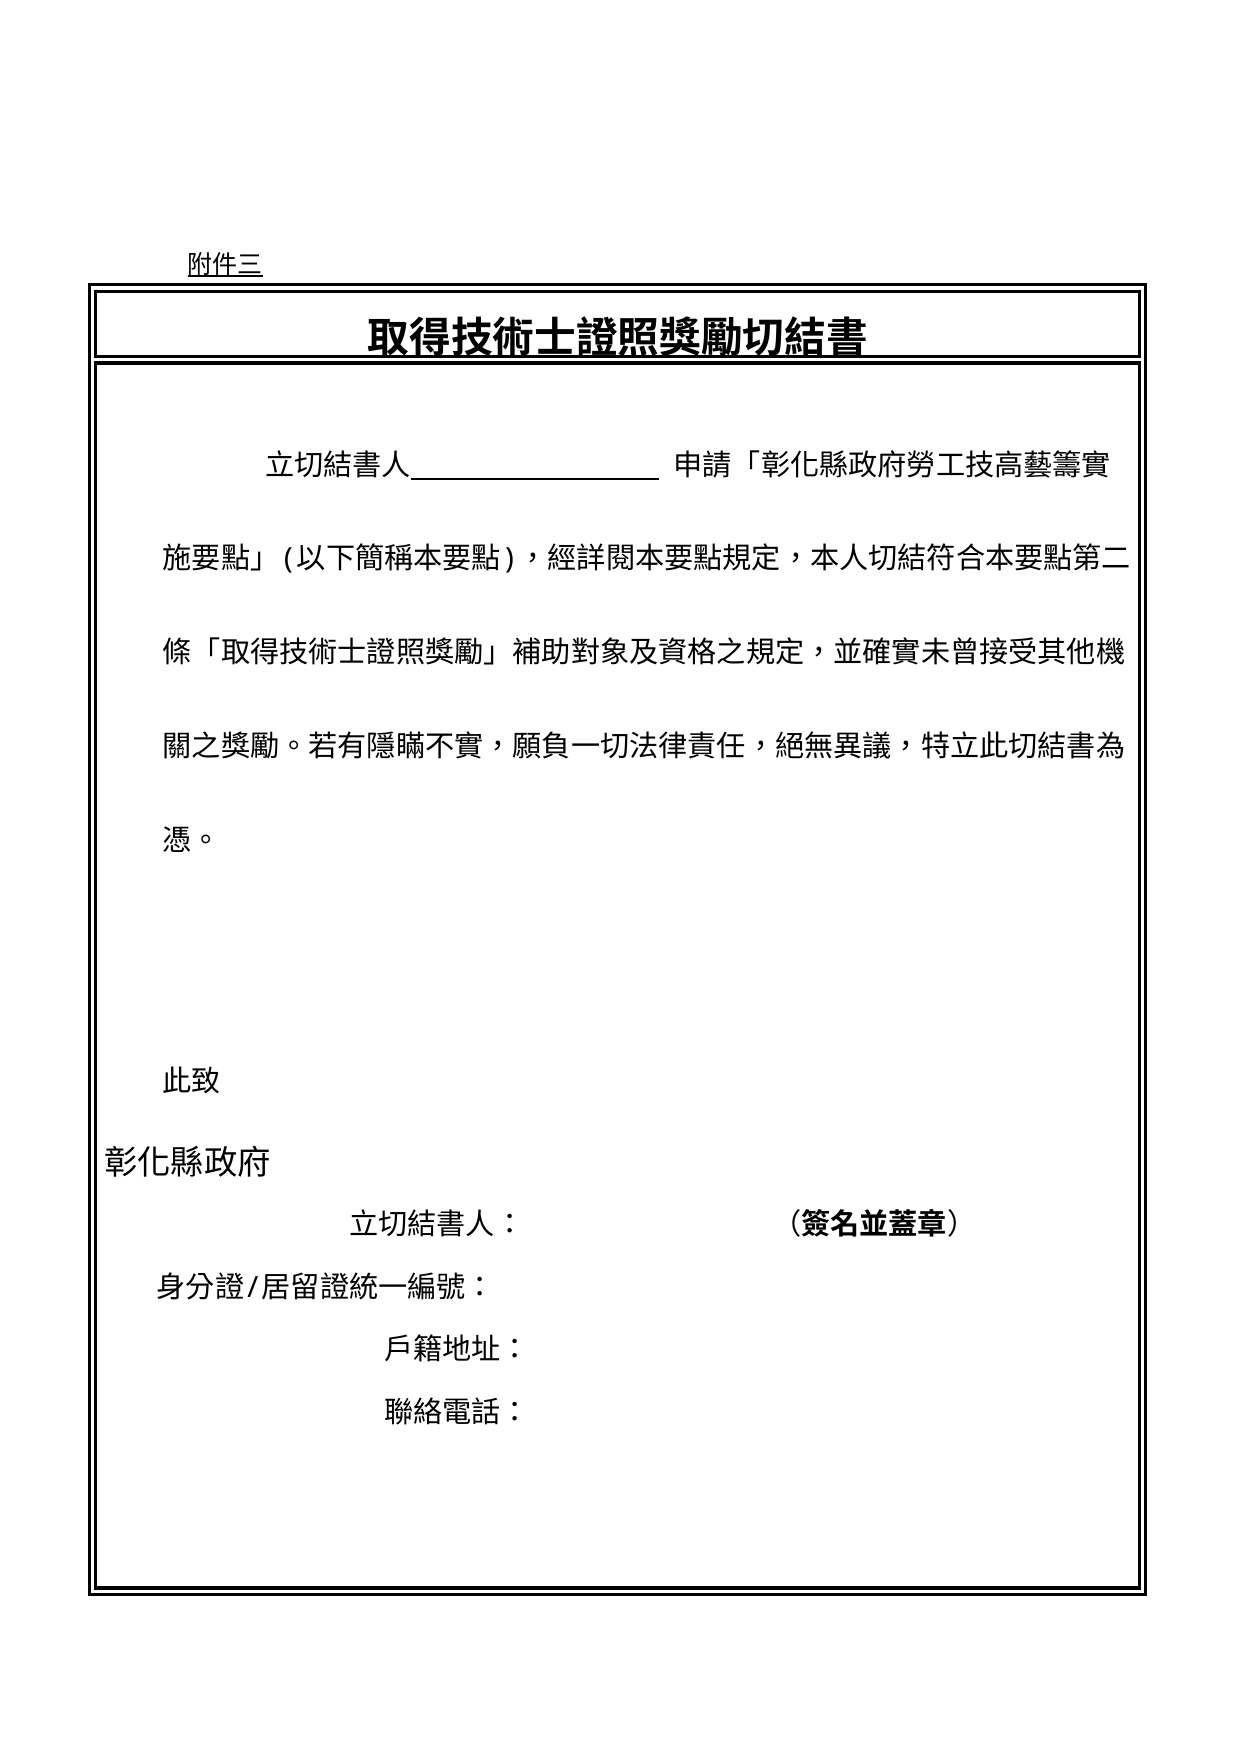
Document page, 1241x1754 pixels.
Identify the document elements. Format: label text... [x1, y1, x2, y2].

text 附件三 [187, 221, 1053, 283]
table_cell 立切結書人 申請「彰化縣政府勞工技高藝籌實施要點」(以下簡稱本要點)，經詳閱本要點規定，本人切結符合本要點第二條「取得技術士證照獎勵」補助對象及資格之規定，並確實未曾接受其他機關之獎勵。若有隱瞞不實，願負一切法律責任，絕無異議，特立此切結書為憑。 此致 彰化縣政府 立切結書人： （簽名並蓋章） 身分證/居留證統一編號： 戶籍地址： 聯絡電話： [93, 355, 1143, 1586]
table_header 取得技術士證照獎勵切結書 [93, 286, 1143, 355]
